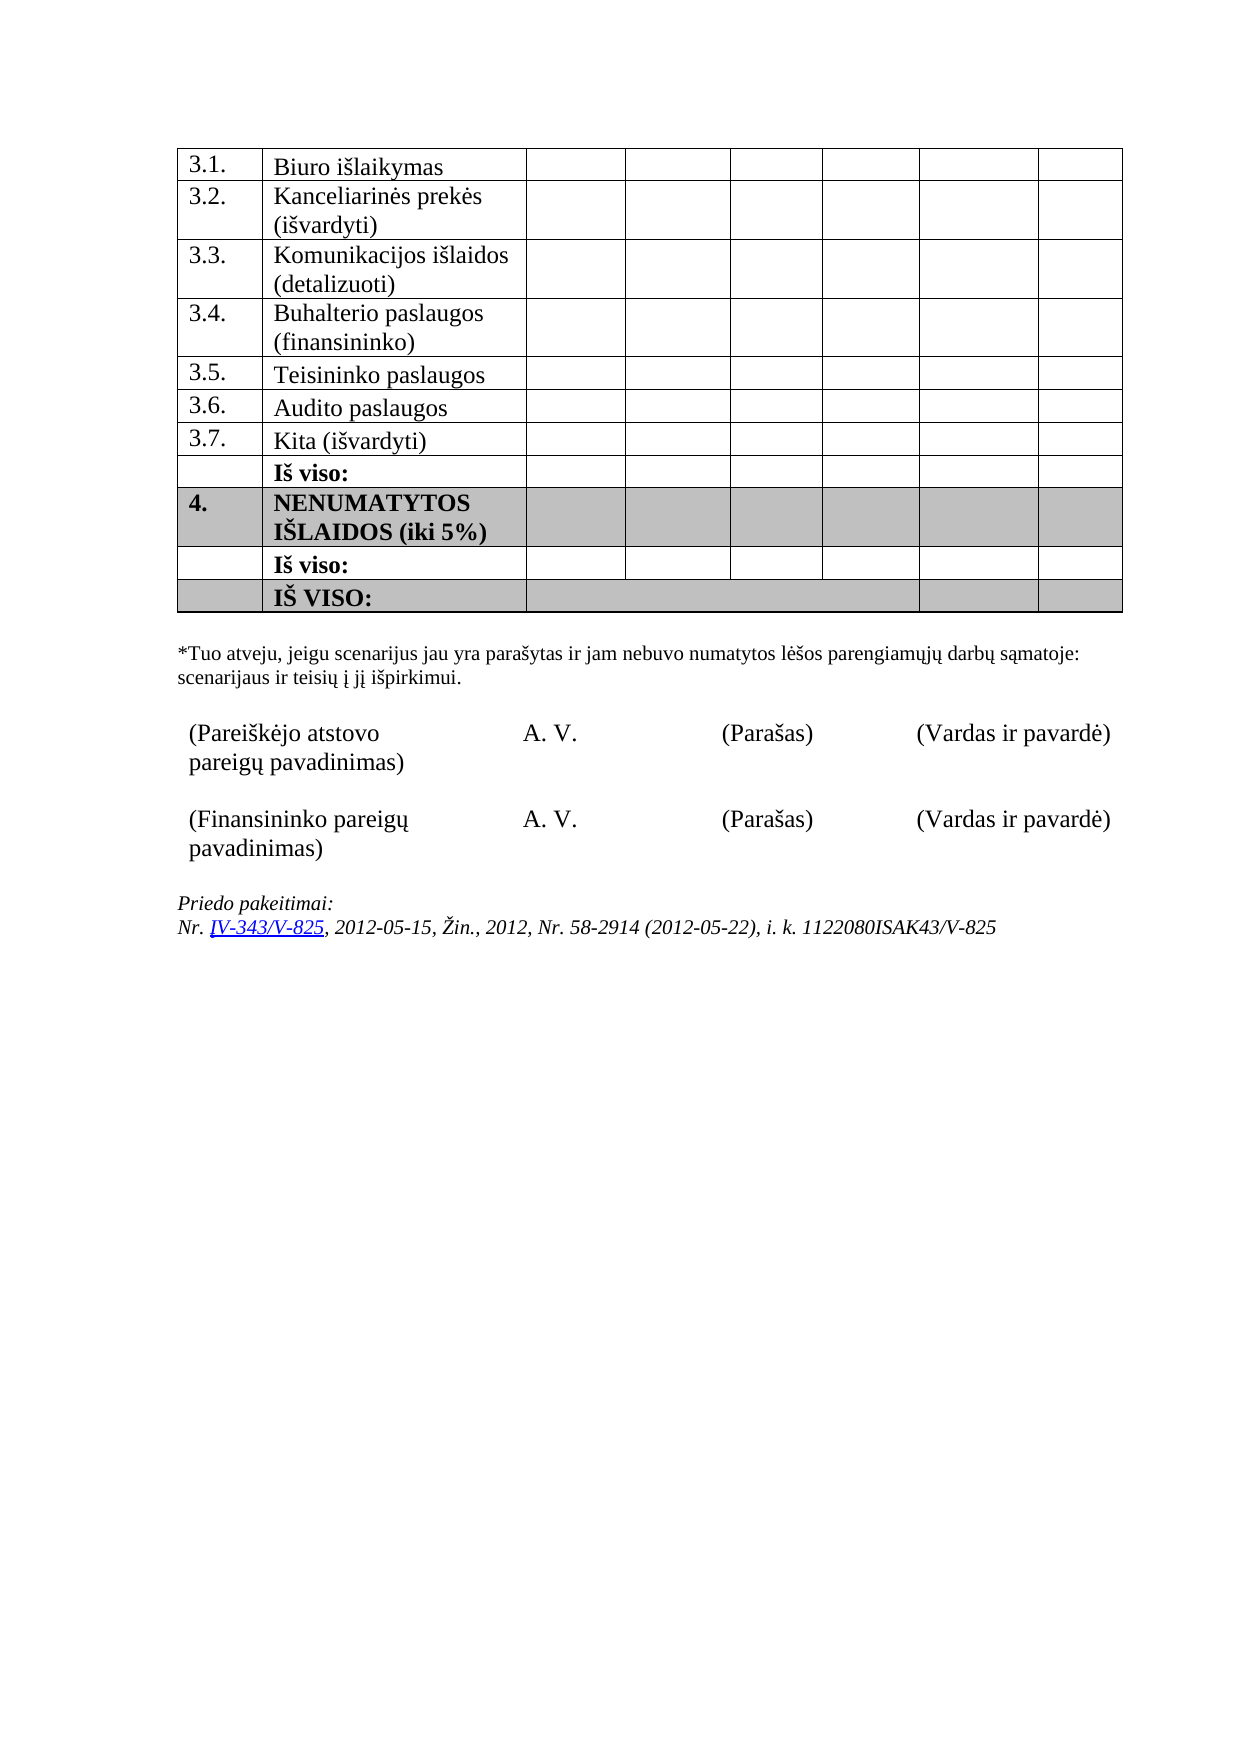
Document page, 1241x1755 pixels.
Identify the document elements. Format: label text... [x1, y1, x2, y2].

table_cell [626, 488, 730, 546]
table_header (Finansininko pareigų pavadinimas) [177, 804, 451, 862]
table_cell [731, 299, 822, 356]
table_cell [527, 488, 625, 546]
table_cell [823, 456, 919, 487]
table_cell [1039, 240, 1122, 297]
table_cell Buhalterio paslaugos (finansininko) [263, 299, 526, 356]
table_cell [731, 357, 822, 389]
table_cell [527, 547, 625, 579]
table_cell 4. [178, 488, 262, 546]
text *Tuo atveju, jeigu scenarijus jau yra parašytas ir jam nebuvo numatytos lėšos parengiamųjų darbų sąmatoje: scenarijaus ir teisių į jį išpirkimui. [177, 641, 1122, 689]
table_header (Vardas ir pavardė) [886, 804, 1122, 862]
table_cell [823, 299, 919, 356]
table_cell [1039, 149, 1122, 180]
table_cell [731, 423, 822, 454]
table_cell [823, 488, 919, 546]
table_cell Biuro išlaikymas [263, 149, 526, 180]
table_cell 3.5. [178, 357, 262, 389]
table_cell [1039, 390, 1122, 422]
table_cell [920, 240, 1038, 297]
table_cell [731, 240, 822, 297]
table_cell Iš viso: [263, 456, 526, 487]
table_cell [920, 149, 1038, 180]
table_cell [731, 390, 822, 422]
table_cell [527, 390, 625, 422]
table_cell [731, 580, 822, 611]
table_cell [1039, 299, 1122, 356]
table_header A. V. [451, 718, 649, 776]
table_cell [823, 390, 919, 422]
table_cell [823, 357, 919, 389]
table_cell [920, 357, 1038, 389]
table_cell [823, 423, 919, 454]
table_cell 3.3. [178, 240, 262, 297]
table_cell [178, 456, 262, 487]
table_cell [823, 181, 919, 239]
table_cell [920, 299, 1038, 356]
table_cell [1039, 423, 1122, 454]
table_cell [1039, 357, 1122, 389]
table_cell [626, 423, 730, 454]
table_header A. V. [451, 804, 649, 862]
table_cell Audito paslaugos [263, 390, 526, 422]
table_cell [731, 488, 822, 546]
table_cell Iš viso: [263, 547, 526, 579]
table_cell [823, 149, 919, 180]
table_cell 3.1. [178, 149, 262, 180]
table_cell [822, 580, 919, 611]
table_cell 3.6. [178, 390, 262, 422]
table_header (Pareiškėjo atstovo pareigų pavadinimas) [177, 718, 451, 776]
table_cell 3.7. [178, 423, 262, 454]
table_cell [178, 580, 262, 611]
table_cell 3.4. [178, 299, 262, 356]
table_cell [920, 547, 1038, 579]
table_cell Teisininko paslaugos [263, 357, 526, 389]
table_cell [920, 488, 1038, 546]
table_cell Komunikacijos išlaidos (detalizuoti) [263, 240, 526, 297]
table_header (Parašas) [649, 718, 886, 776]
table_cell [920, 390, 1038, 422]
table_cell [626, 456, 730, 487]
table_cell [178, 547, 262, 579]
table_cell [626, 390, 730, 422]
table_cell [1039, 456, 1122, 487]
table_cell [920, 580, 1038, 611]
table_cell [626, 580, 731, 611]
table_cell [1039, 488, 1122, 546]
table_cell [626, 357, 730, 389]
table_cell [823, 240, 919, 297]
table_header (Parašas) [649, 804, 886, 862]
table_cell [731, 547, 822, 579]
table_cell [1039, 181, 1122, 239]
table_cell [920, 423, 1038, 454]
table_cell IŠ VISO: [263, 580, 526, 611]
text Priedo pakeitimai: [177, 891, 1122, 915]
table_cell [626, 181, 730, 239]
table_cell [626, 299, 730, 356]
table_cell [731, 456, 822, 487]
table_cell [920, 181, 1038, 239]
table_cell [920, 456, 1038, 487]
table_cell [527, 181, 625, 239]
table_cell [731, 149, 822, 180]
table_cell [823, 547, 919, 579]
table_cell [527, 240, 625, 297]
table_cell [626, 547, 730, 579]
table_cell [527, 423, 625, 454]
table_cell [527, 299, 625, 356]
table_cell [626, 149, 730, 180]
table_cell NENUMATYTOS IŠLAIDOS (iki 5%) [263, 488, 526, 546]
table_header (Vardas ir pavardė) [886, 718, 1122, 776]
table_cell [527, 456, 625, 487]
table_cell 3.2. [178, 181, 262, 239]
table_cell [527, 149, 625, 180]
table_cell [527, 357, 625, 389]
table_cell [1039, 580, 1122, 611]
table_cell [731, 181, 822, 239]
table_cell [1039, 547, 1122, 579]
table_cell [527, 580, 626, 611]
table_cell Kanceliarinės prekės (išvardyti) [263, 181, 526, 239]
table_cell [626, 240, 730, 297]
text Nr. ĮV-343/V-825, 2012-05-15, Žin., 2012, Nr. 58-2914 (2012-05-22), i. k. 1122080ISAK43/V-825 [177, 915, 1122, 939]
table_cell Kita (išvardyti) [263, 423, 526, 454]
